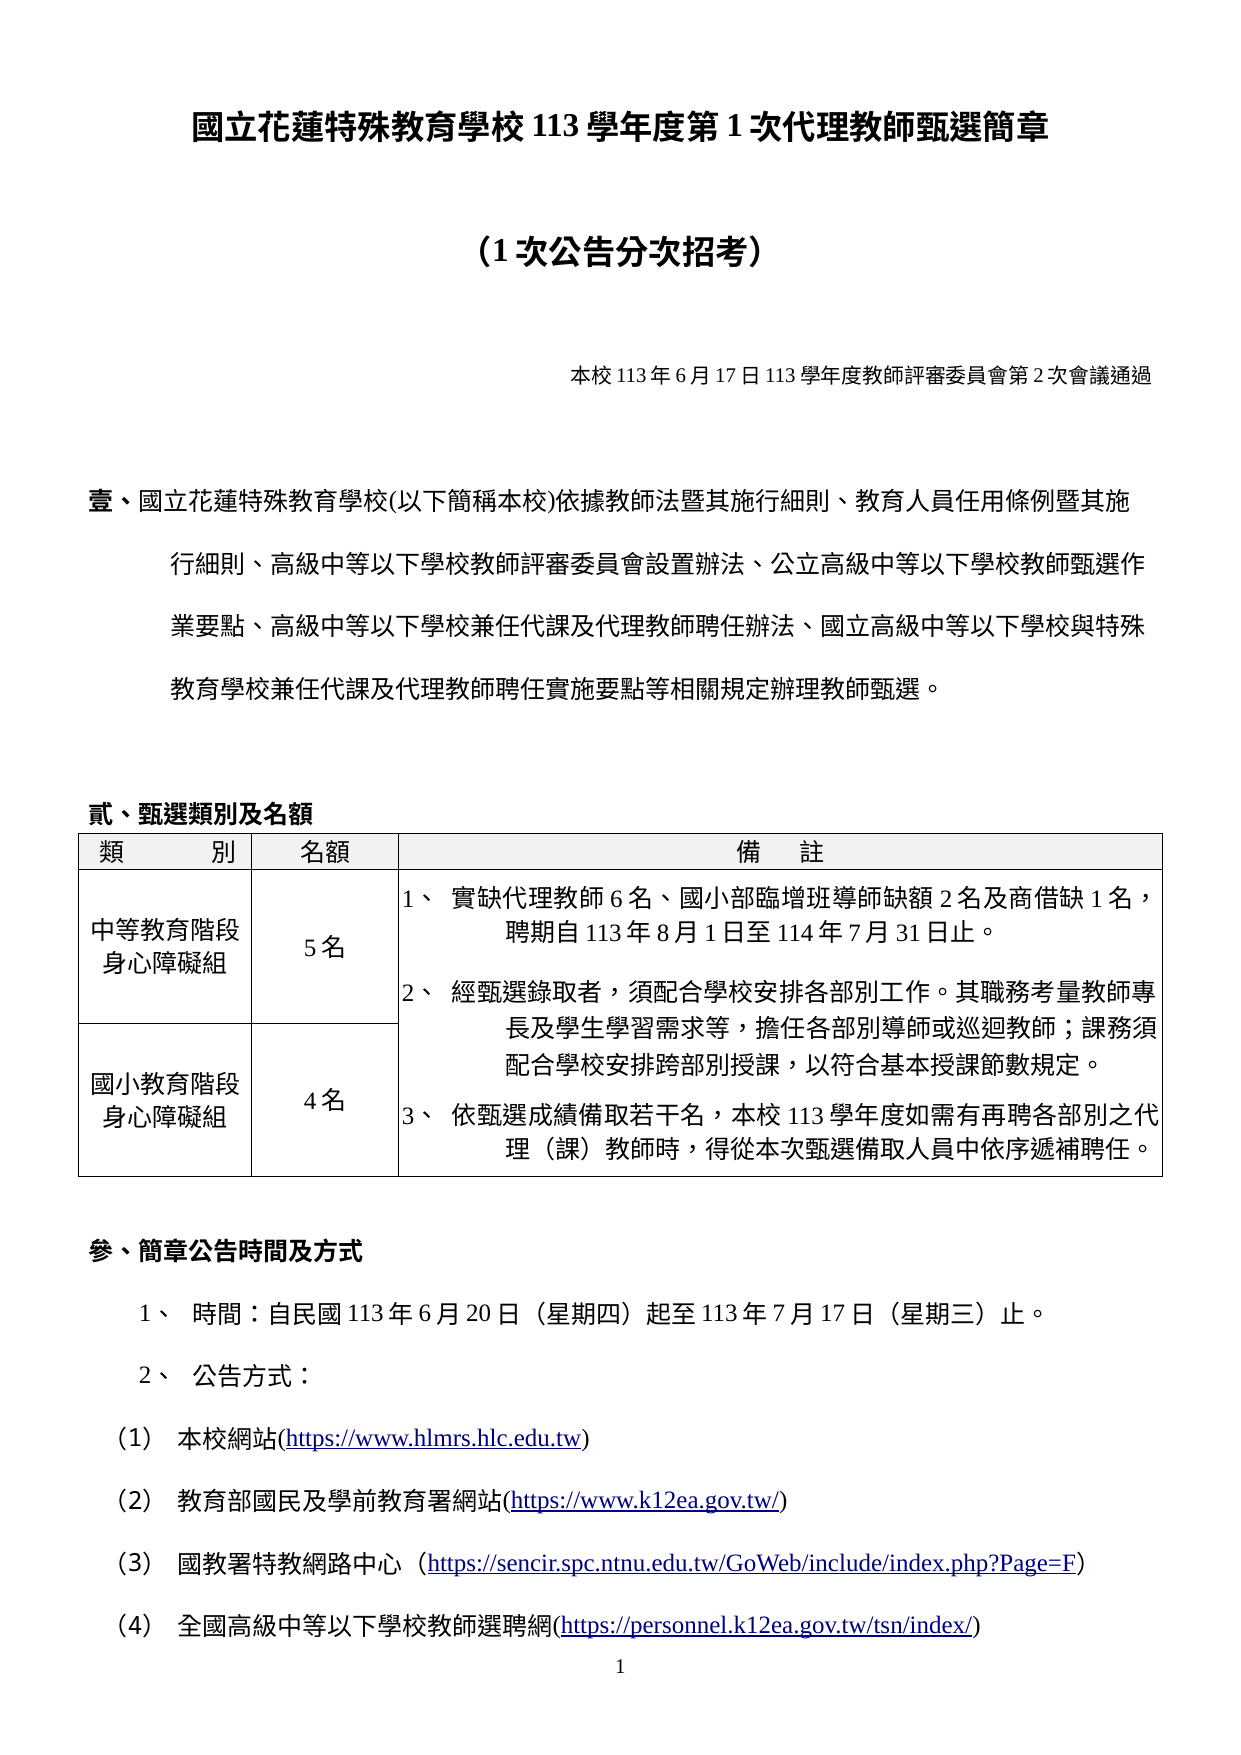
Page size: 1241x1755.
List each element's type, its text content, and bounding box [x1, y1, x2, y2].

table_cell 實缺代理教師6名、國小部臨增班導師缺額2名及商借缺1名，聘期自113年8月1日至114年7月31日止。 經甄選錄取者，須配合學校安排各部別工作。其職務考量教師專長及學生學習需求等，擔任各部別導師或巡迴教師；課務須配合學校安排跨部別授課，以符合基本授課節數規定。 依甄選成績備取若干名，本校113學年度如需有再聘各部別之代理（課）教師時，得從本次甄選備取人員中依序遞補聘任。 [399, 870, 1162, 1176]
list 全國高級中等以下學校教師選聘網(https://personnel.k12ea.gov.tw/tsn/index/) [102, 1583, 1152, 1646]
table_cell 4名 [252, 1024, 398, 1176]
table_header 名額 [252, 834, 398, 869]
table_cell 國小教育階段 身心障礙組 [79, 1024, 251, 1176]
table_cell 中等教育階段 身心障礙組 [79, 870, 251, 1022]
table_header 備 註 [399, 834, 1162, 869]
list 國教署特教網路中心（https://sencir.spc.ntnu.edu.tw/GoWeb/include/index.php?Page=F） [102, 1521, 1152, 1583]
table_cell 5名 [252, 870, 398, 1022]
list 教育部國民及學前教育署網站(https://www.k12ea.gov.tw/) [102, 1458, 1152, 1521]
table_header 類 別 [79, 834, 251, 869]
text （1次公告分次招考） [89, 208, 1152, 271]
list 時間：自民國113年6月20日（星期四）起至113年7月17日（星期三）止。 [139, 1271, 1152, 1333]
list 國立花蓮特殊教育學校(以下簡稱本校)依據教師法暨其施行細則、教育人員任用條例暨其施行細則、高級中等以下學校教師評審委員會設置辦法、公立高級中等以下學校教師甄選作業要點、高級中等以下學校兼任代課及代理教師聘任辦法、國立高級中等以下學校與特殊教育學校兼任代課及代理教師聘任實施要點等相關規定辦理教師甄選。 [89, 458, 1152, 708]
list 甄選類別及名額 [89, 771, 1152, 833]
list 簡章公告時間及方式 [89, 1208, 1152, 1271]
text 國立花蓮特殊教育學校113學年度第1次代理教師甄選簡章 [89, 83, 1152, 146]
list 公告方式： [139, 1333, 1152, 1396]
text 本校113年6月17日113學年度教師評審委員會第2次會議通過 [89, 333, 1152, 396]
list 本校網站(https://www.hlmrs.hlc.edu.tw) [102, 1396, 1152, 1458]
